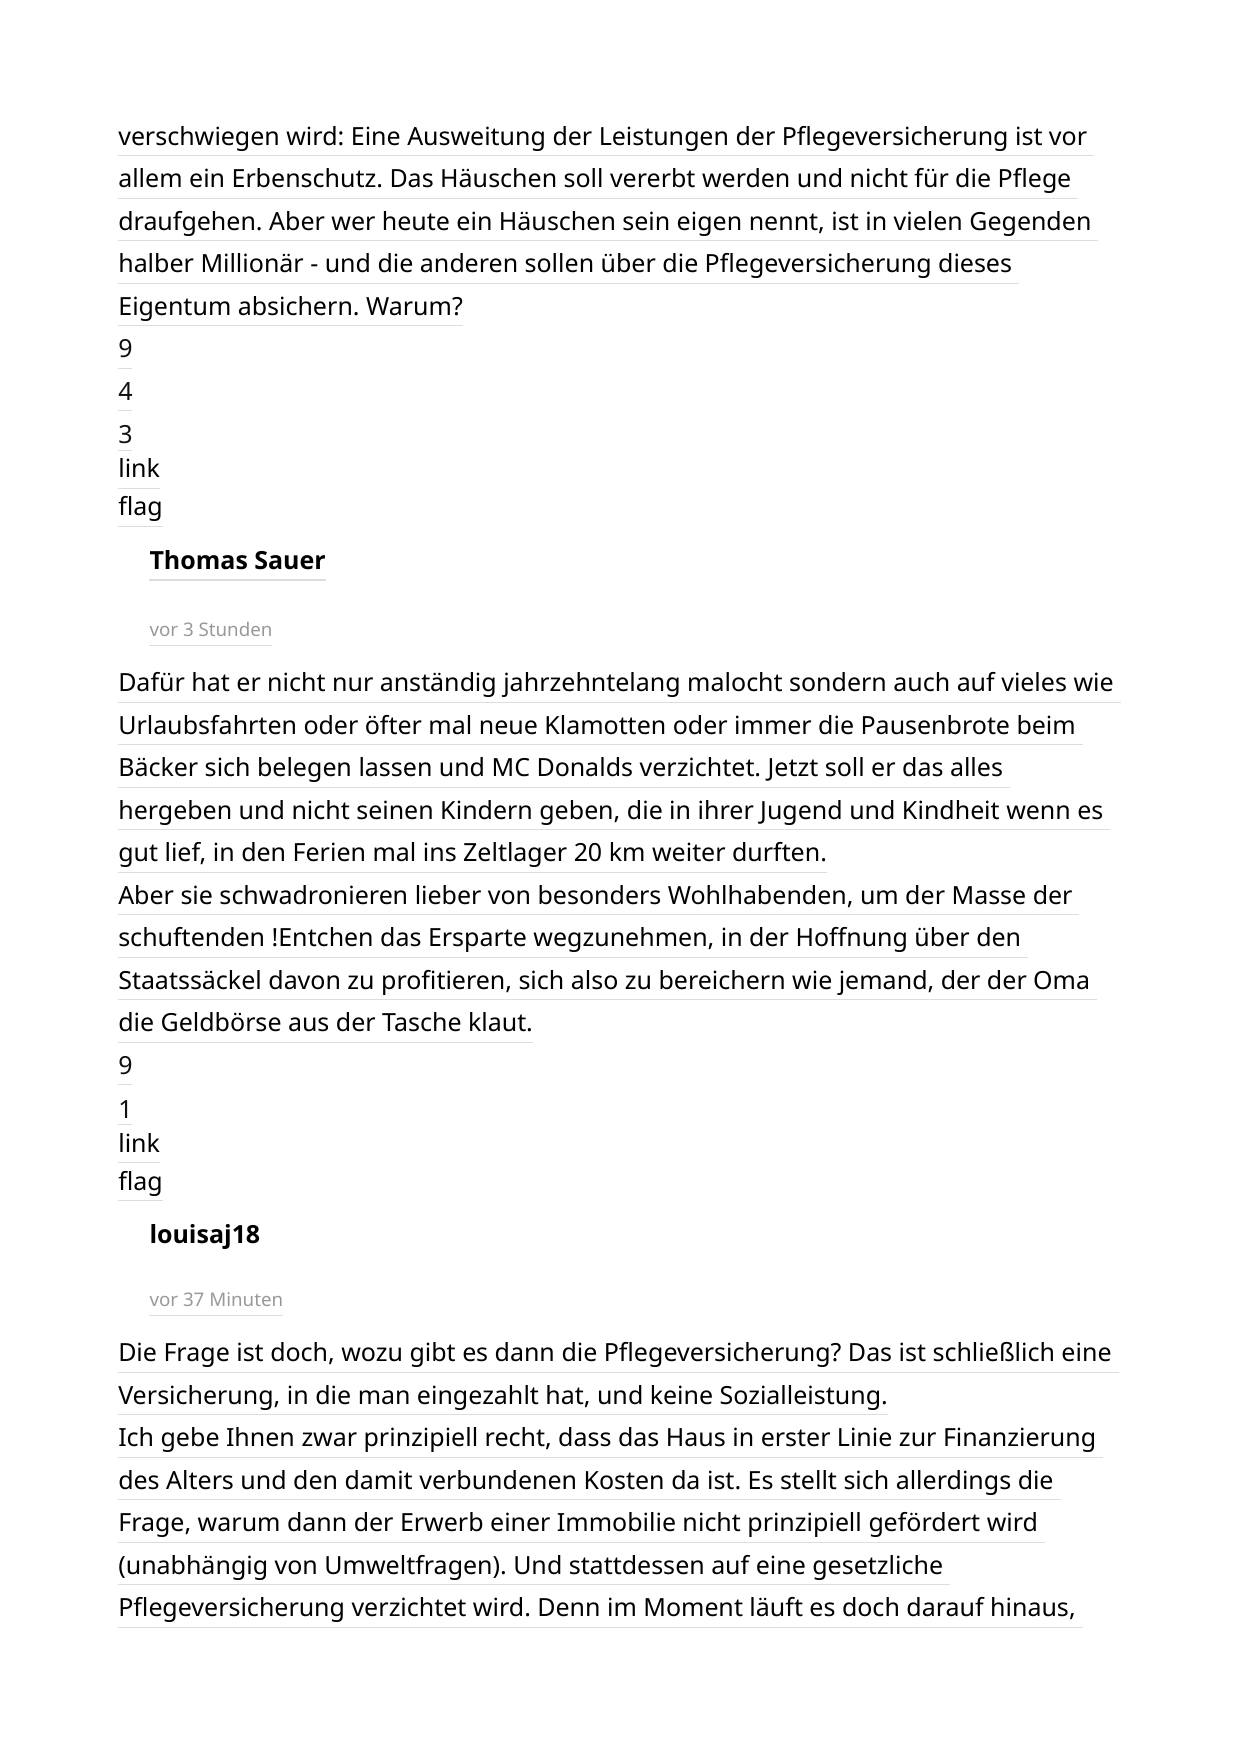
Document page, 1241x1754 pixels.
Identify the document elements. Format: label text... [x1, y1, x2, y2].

text Dafür hat er nicht nur anständig jahrzehntelang malocht sondern auch auf vieles wie Urlaubsfahrten oder öfter mal neue Klamotten oder immer die Pausenbrote beim Bäcker sich belegen lassen und MC Donalds verzichtet. Jetzt soll er das alles hergeben und nicht seinen Kindern geben, die in ihrer Jugend und Kindheit wenn es gut lief, in den Ferien mal ins Zeltlager 20 km weiter durften. Aber sie schwadronieren lieber von besonders Wohlhabenden, um der Masse der schuftenden !Entchen das Ersparte wegzunehmen, in der Hoffnung über den Staatssäckel davon zu profitieren, sich also zu bereichern wie jemand, der der Oma die Geldbörse aus der Tasche klaut. [118, 665, 1122, 1043]
text link [118, 1125, 1122, 1163]
text 3 [118, 416, 1122, 451]
text 9 [118, 1047, 1122, 1085]
text link [118, 451, 1122, 489]
text louisaj18 [149, 1217, 1122, 1251]
text flag [118, 489, 1122, 527]
text verschwiegen wird: Eine Ausweitung der Leistungen der Pflegeversicherung ist vor allem ein Erbenschutz. Das Häuschen soll vererbt werden und nicht für die Pflege draufgehen. Aber wer heute ein Häuschen sein eigen nennt, ist in vielen Gegenden halber Millionär - und die anderen sollen über die Pflegeversicherung dieses Eigentum absichern. Warum? [118, 118, 1122, 326]
text Thomas Sauer [149, 543, 1122, 581]
text 4 [118, 373, 1122, 411]
text vor 37 Minuten [149, 1286, 1117, 1316]
text vor 3 Stunden [149, 616, 1117, 646]
text 1 [118, 1090, 1122, 1125]
text flag [118, 1163, 1122, 1201]
text Die Frage ist doch, wozu gibt es dann die Pflegeversicherung? Das ist schließlich eine Versicherung, in die man eingezahlt hat, und keine Sozialleistung. Ich gebe Ihnen zwar prinzipiell recht, dass das Haus in erster Linie zur Finanzierung des Alters und den damit verbundenen Kosten da ist. Es stellt sich allerdings die Frage, warum dann der Erwerb einer Immobilie nicht prinzipiell gefördert wird (unabhängig von Umweltfragen). Und stattdessen auf eine gesetzliche Pflegeversicherung verzichtet wird. Denn im Moment läuft es doch darauf hinaus, [118, 1335, 1122, 1628]
text 9 [118, 331, 1122, 369]
